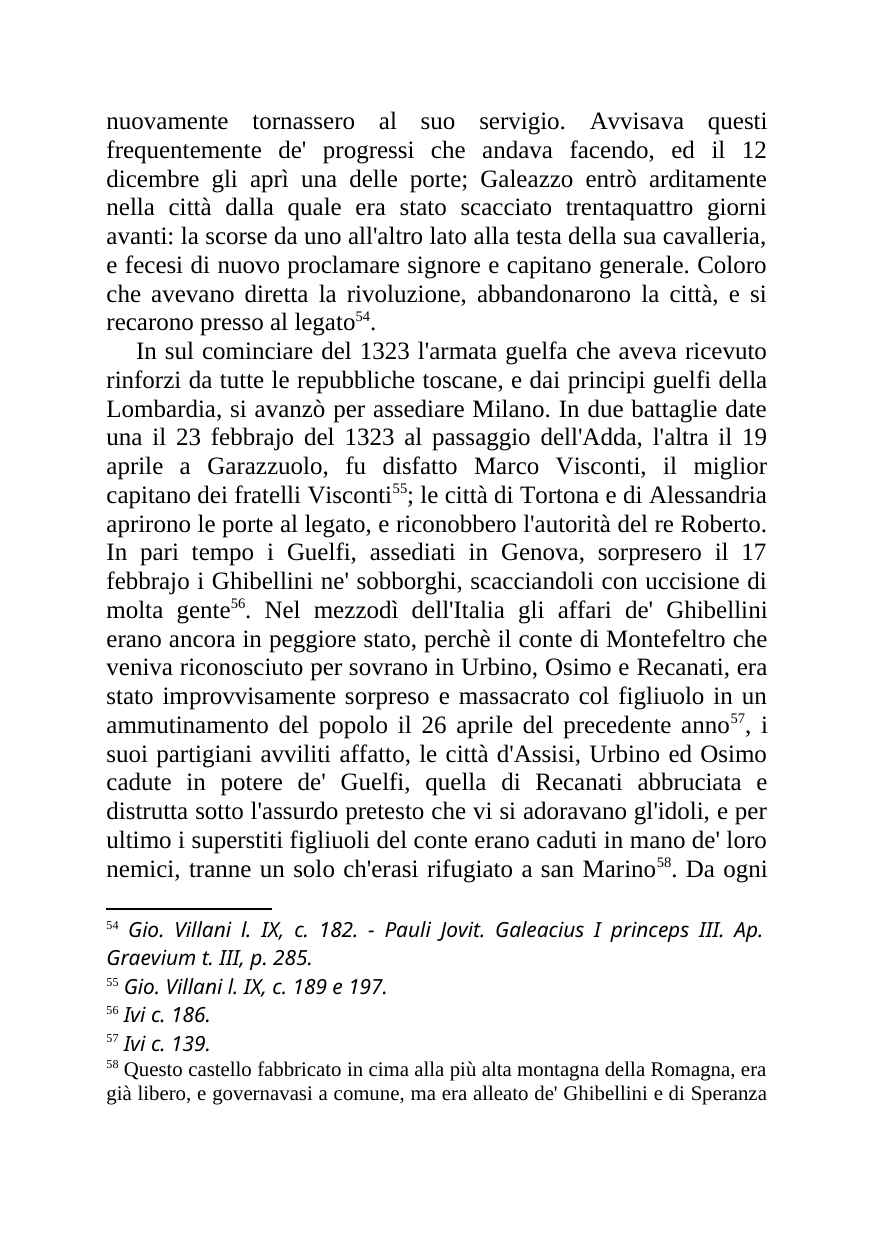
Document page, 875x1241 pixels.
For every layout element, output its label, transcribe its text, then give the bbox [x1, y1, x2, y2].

text Ivi c. 139. [106, 1029, 768, 1057]
text Questo castello fabbricato in cima alla più alta montagna della Romagna, era già libero, e governavasi a comune, ma era alleato de' Ghibellini e di Speranza [106, 1057, 768, 1105]
text Gio. Villani l. IX, c. 189 e 197. [106, 972, 768, 1000]
text In sul cominciare del 1323 l'armata guelfa che aveva ricevuto rinforzi da tutte le repubbliche toscane, e dai principi guelfi della Lombardia, si avanzò per assediare Milano. In due battaglie date una il 23 febbrajo del 1323 al passaggio dell'Adda, l'altra il 19 aprile a Garazzuolo, fu disfatto Marco Visconti, il miglior capitano dei fratelli Visconti; le città di Tortona e di Alessandria aprirono le porte al legato, e riconobbero l'autorità del re Roberto. In pari tempo i Guelfi, assediati in Genova, sorpresero il 17 febbrajo i Ghibellini ne' sobborghi, scacciandoli con uccisione di molta gente. Nel mezzodì dell'Italia gli affari de' Ghibellini erano ancora in peggiore stato, perchè il conte di Montefeltro che veniva riconosciuto per sovrano in Urbino, Osimo e Recanati, era stato improvvisamente sorpreso e massacrato col figliuolo in un ammutinamento del popolo il 26 aprile del precedente anno, i suoi partigiani avviliti affatto, le città d'Assisi, Urbino ed Osimo cadute in potere de' Guelfi, quella di Recanati abbruciata e distrutta sotto l'assurdo pretesto che vi si adoravano gl'idoli, e per ultimo i superstiti figliuoli del conte erano caduti in mano de' loro nemici, tranne un solo ch'erasi rifugiato a san Marino. Da ogni banda la sorte della guerra sembrava nemica ai Ghibellini, minacciati omai d'un totale esterminio, quando tre ambasciatori di Luigi di Baviera entrarono in Italia. Presentaronsi questi in aprile al legato, che allora trovavasi a Piacenza, intimandogli di desistere dal recare molestia al signore della città di Milano il quale era dipendente soltanto dall'impero. Il legato rinfacciò agli ambasciatori di prendere le difese di un eretico, e di turbare la chiesa ne' suoi diritti, e poche settimane dopo incaricò Raimondo di Cardone dell'assedio di Milano. Ma non tardò a sentire che l'intervento di un imperatore aveva bastato per restaurare gli affari de' Ghibellini: gli ambasciatori eransi gettati in Milano con quattrocento cavalli; dietro loro ordine i signori di Verona, di Mantova, di Ferrara mandarono ai Visconti cinquecento cavalli; ed inoltre cinquecento Tedeschi che servivano nell'armata guelfa, vedendo sventolare le bandiere imperiali sulle mura di Milano, entrarono in città per unirsi ai loro compatriotti. Raimondo di Cardone indebolito dalla loro diserzione e dalle malattie che si erano manifestate nel suo campo, il 23 luglio del 1323 abbandonò l'assedio di Milano e si ritirò a Monza. [106, 336, 768, 882]
text Gio. Villani l. IX, c. 182. - Pauli Jovit. Galeacius I princeps III. Ap. Graevium t. III, p. 285. [106, 915, 768, 972]
text nuovamente tornassero al suo servigio. Avvisava questi frequentemente de' progressi che andava facendo, ed il 12 dicembre gli aprì una delle porte; Galeazzo entrò arditamente nella città dalla quale era stato scacciato trentaquattro giorni avanti: la scorse da uno all'altro lato alla testa della sua cavalleria, e fecesi di nuovo proclamare signore e capitano generale. Coloro che avevano diretta la rivoluzione, abbandonarono la città, e si recarono presso al legato. [106, 106, 768, 336]
text Ivi c. 186. [106, 1000, 768, 1029]
